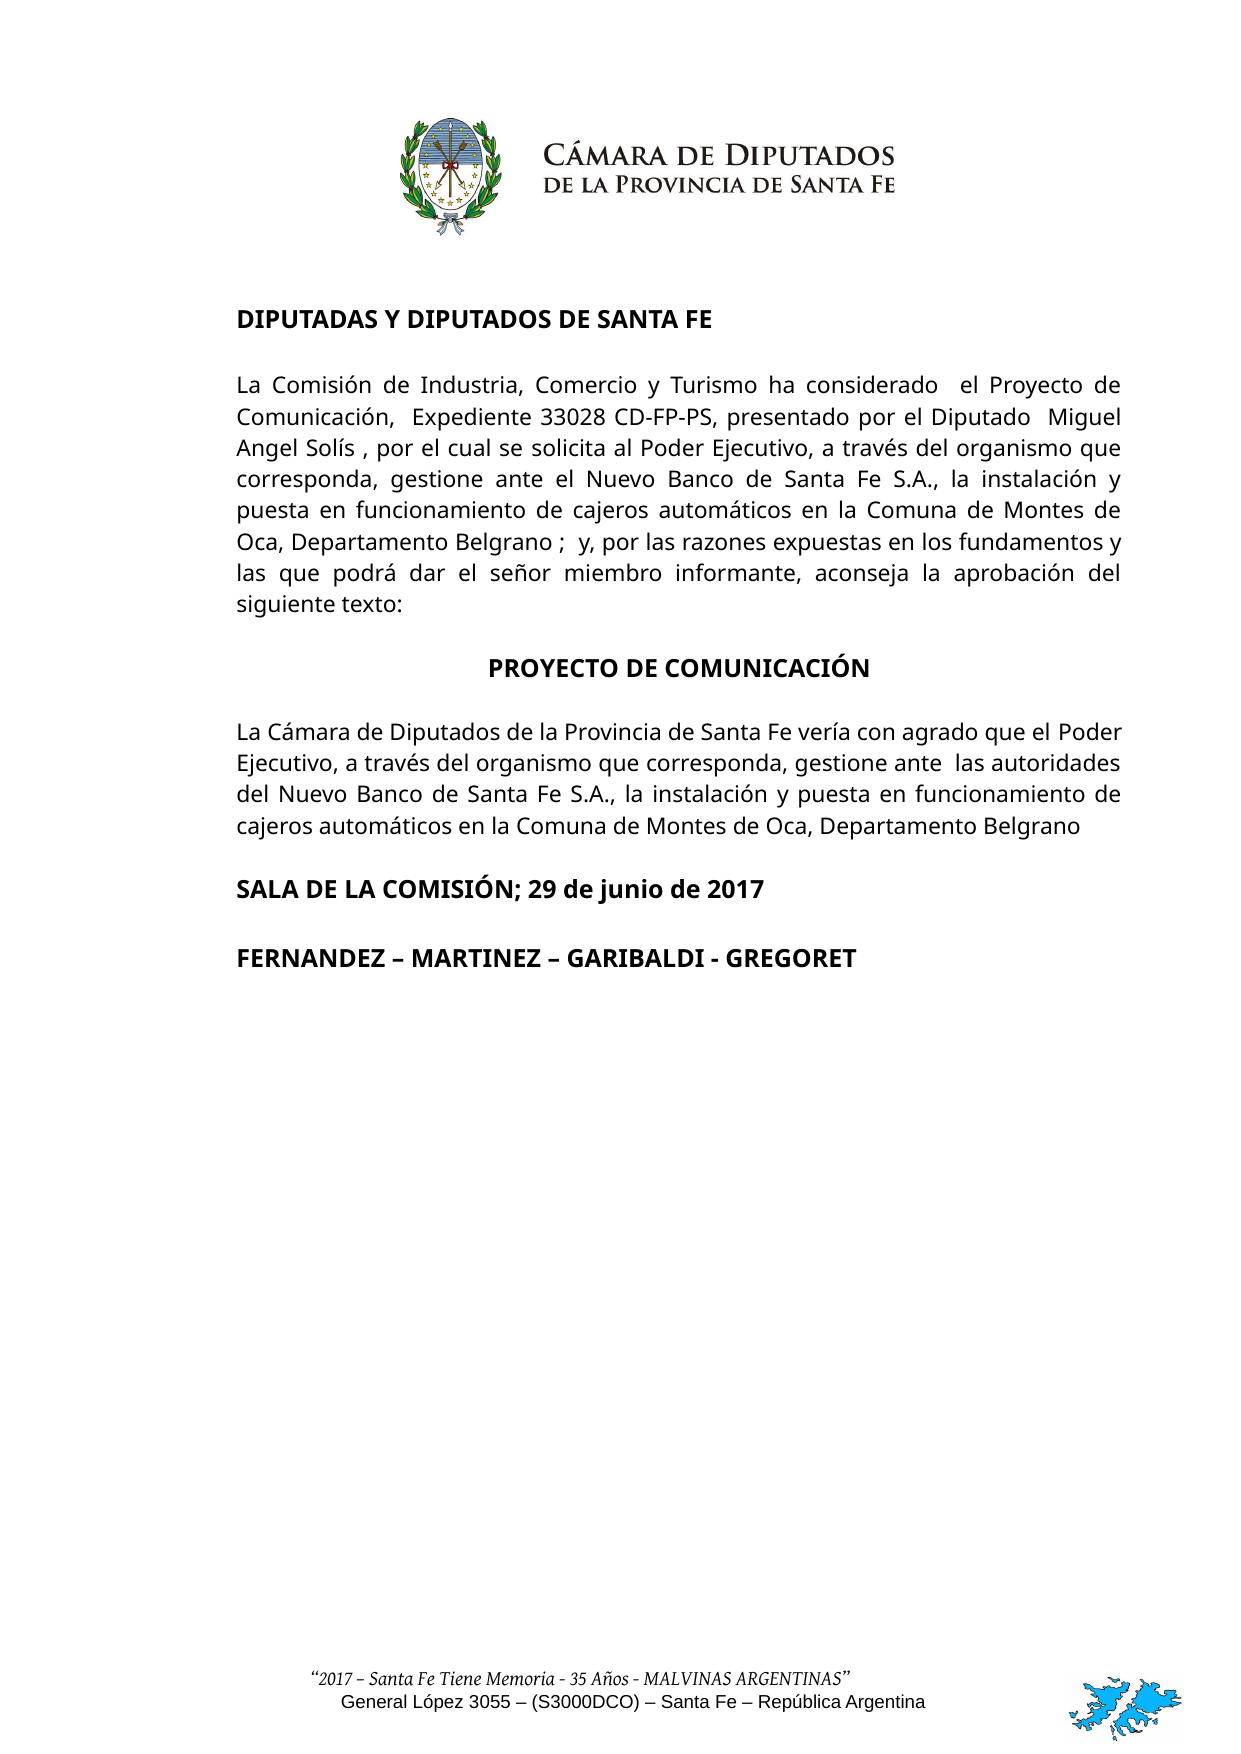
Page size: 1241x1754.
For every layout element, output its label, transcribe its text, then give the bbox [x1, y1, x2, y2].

text DIPUTADAS Y DIPUTADOS DE SANTA FE [236, 301, 1122, 335]
text La Cámara de Diputados de la Provincia de Santa Fe vería con agrado que el Poder Ejecutivo, a través del organismo que corresponda, gestione ante las autoridades del Nuevo Banco de Santa Fe S.A., la instalación y puesta en funcionamiento de cajeros automáticos en la Comuna de Montes de Oca, Departamento Belgrano [236, 716, 1122, 841]
text PROYECTO DE COMUNICACIÓN [236, 651, 1122, 685]
picture [400, 118, 895, 240]
text SALA DE LA COMISIÓN; 29 de junio de 2017 [236, 872, 1122, 906]
text La Comisión de Industria, Comercio y Turismo ha considerado el Proyecto de Comunicación, Expediente 33028 CD-FP-PS, presentado por el Diputado Miguel Angel Solís , por el cual se solicita al Poder Ejecutivo, a través del organismo que corresponda, gestione ante el Nuevo Banco de Santa Fe S.A., la instalación y puesta en funcionamiento de cajeros automáticos en la Comuna de Montes de Oca, Departamento Belgrano ; y, por las razones expuestas en los fundamentos y las que podrá dar el señor miembro informante, aconseja la aprobación del siguiente texto: [236, 369, 1122, 619]
picture [1062, 1671, 1185, 1745]
text FERNANDEZ – MARTINEZ – GARIBALDI - GREGORET [236, 940, 1122, 974]
